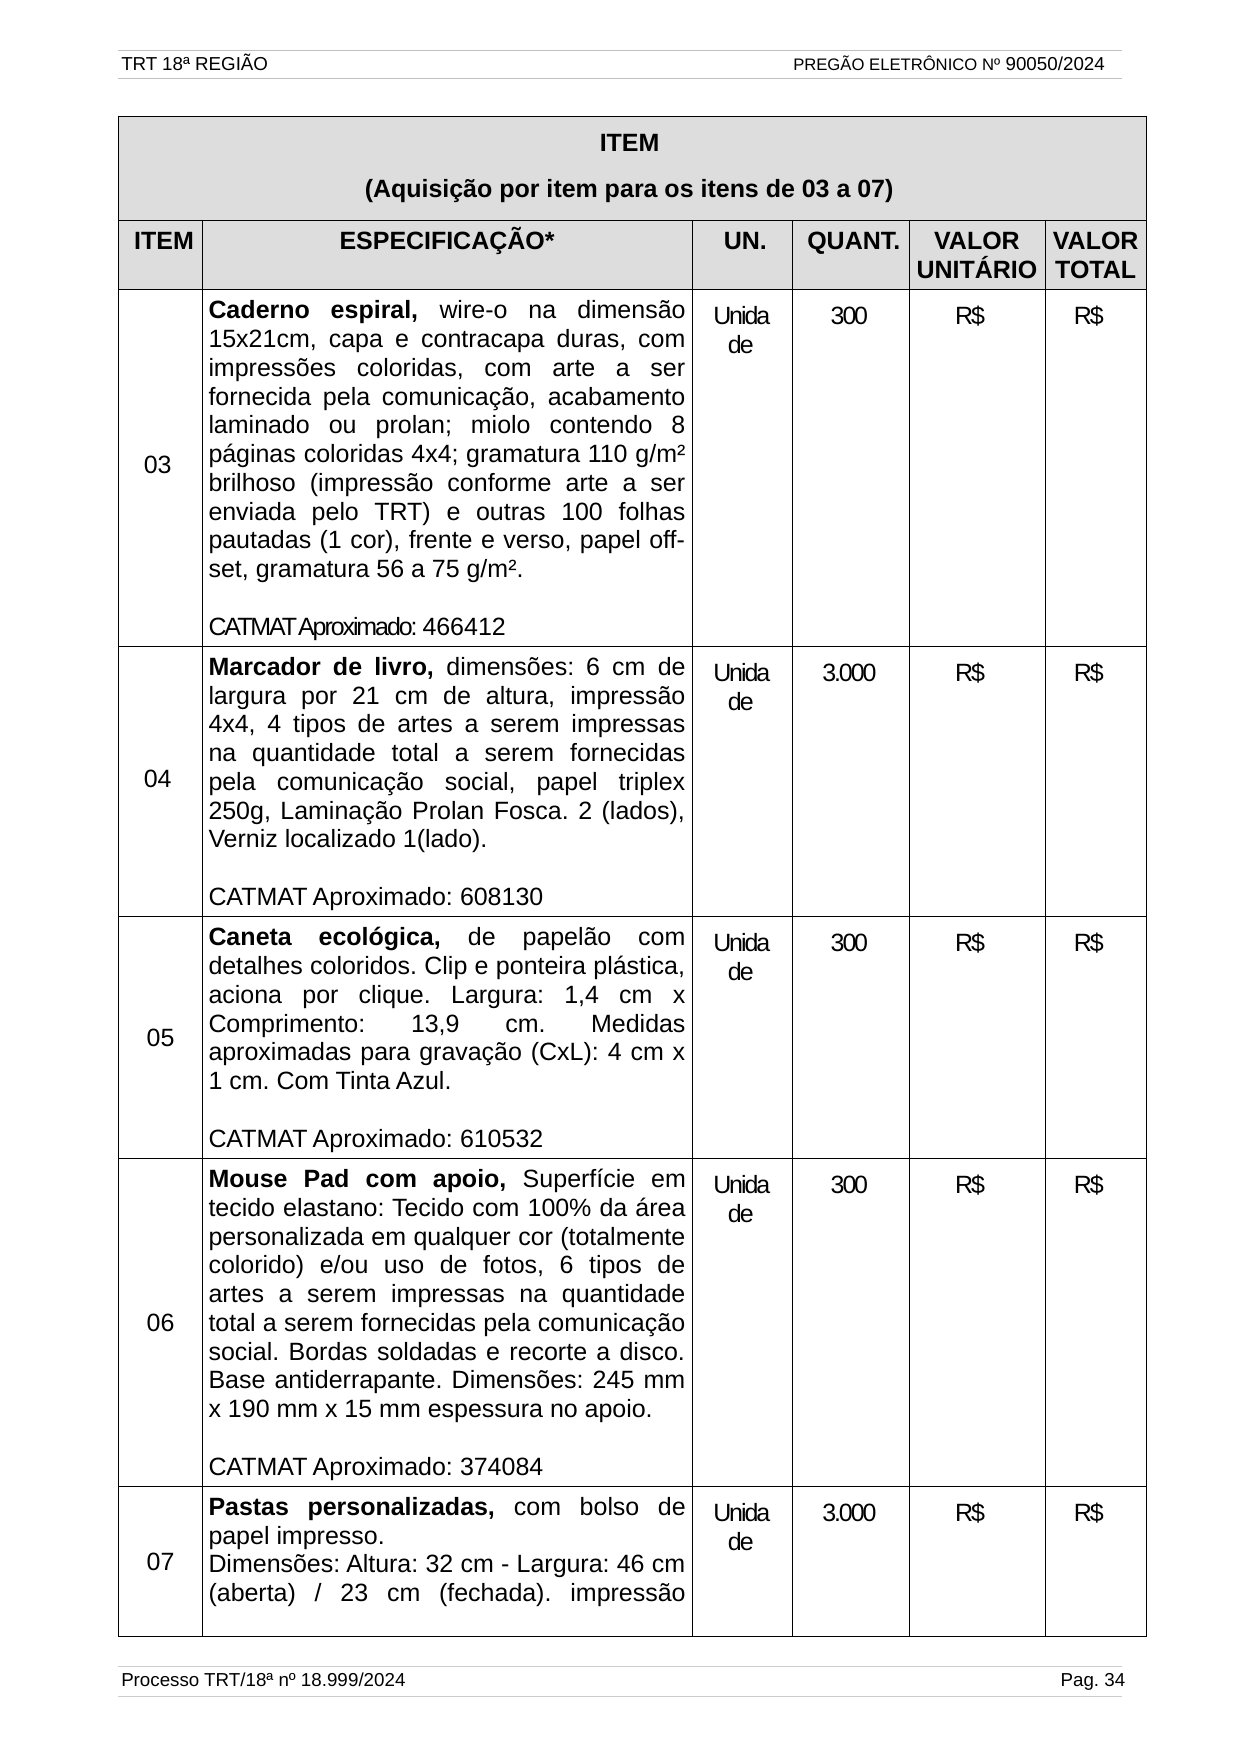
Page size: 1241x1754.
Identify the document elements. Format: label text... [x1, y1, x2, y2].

table_cell R$ [910, 1487, 1045, 1636]
table_cell Unidade [693, 917, 792, 1158]
table_cell R$ [1046, 1159, 1146, 1486]
table_cell ITEM [119, 221, 202, 289]
table_cell R$ [910, 647, 1045, 916]
table_cell VALOR UNITÁRIO [910, 221, 1045, 289]
table_cell 05 [119, 917, 202, 1158]
table_cell Caderno espiral, wire-o na dimensão 15x21cm, capa e contracapa duras, com impressões coloridas, com arte a ser fornecida pela comunicação, acabamento laminado ou prolan; miolo contendo 8 páginas coloridas 4x4; gramatura 110 g/m² brilhoso (impressão conforme arte a ser enviada pelo TRT) e outras 100 folhas pautadas (1 cor), frente e verso, papel off-set, gramatura 56 a 75 g/m². CATMAT Aproximado: 466412 [203, 290, 692, 646]
table_cell R$ [910, 290, 1045, 646]
table_cell R$ [1046, 1487, 1146, 1636]
table_cell 04 [119, 647, 202, 916]
table_cell Unidade [693, 1159, 792, 1486]
table_cell 3.000 [793, 1487, 909, 1636]
table_cell R$ [1046, 647, 1146, 916]
table_cell 07 [119, 1487, 202, 1636]
table_cell R$ [910, 1159, 1045, 1486]
table_cell 3.000 [793, 647, 909, 916]
table_header ITEM (Aquisição por item para os itens de 03 a 07) [119, 117, 1146, 220]
table_cell Unidade [693, 290, 792, 646]
table_cell Mouse Pad com apoio, Superfície em tecido elastano: Tecido com 100% da área personalizada em qualquer cor (totalmente colorido) e/ou uso de fotos, 6 tipos de artes a serem impressas na quantidade total a serem fornecidas pela comunicação social. Bordas soldadas e recorte a disco. Base antiderrapante. Dimensões: 245 mm x 190 mm x 15 mm espessura no apoio. CATMAT Aproximado: 374084 [203, 1159, 692, 1486]
table_cell R$ [1046, 917, 1146, 1158]
table_cell 06 [119, 1159, 202, 1486]
table_cell QUANT. [793, 221, 909, 289]
table_cell R$ [910, 917, 1045, 1158]
table_cell 03 [119, 290, 202, 646]
table_cell VALOR TOTAL [1046, 221, 1146, 289]
table_cell 300 [793, 290, 909, 646]
table_cell ESPECIFICAÇÃO* [203, 221, 692, 289]
table_cell Unidade [693, 647, 792, 916]
table_cell 300 [793, 1159, 909, 1486]
table_cell 300 [793, 917, 909, 1158]
table_cell Pastas personalizadas, com bolso de papel impresso. Dimensões: Altura: 32 cm - Largura: 46 cm (aberta) / 23 cm (fechada). impressão [203, 1487, 692, 1636]
table_cell R$ [1046, 290, 1146, 646]
table_cell UN. [693, 221, 792, 289]
table_cell Marcador de livro, dimensões: 6 cm de largura por 21 cm de altura, impressão 4x4, 4 tipos de artes a serem impressas na quantidade total a serem fornecidas pela comunicação social, papel triplex 250g, Laminação Prolan Fosca. 2 (lados), Verniz localizado 1(lado). CATMAT Aproximado: 608130 [203, 647, 692, 916]
table_cell Unidade [693, 1487, 792, 1636]
table_cell Caneta ecológica, de papelão com detalhes coloridos. Clip e ponteira plástica, aciona por clique. Largura: 1,4 cm x Comprimento: 13,9 cm. Medidas aproximadas para gravação (CxL): 4 cm x 1 cm. Com Tinta Azul. CATMAT Aproximado: 610532 [203, 917, 692, 1158]
